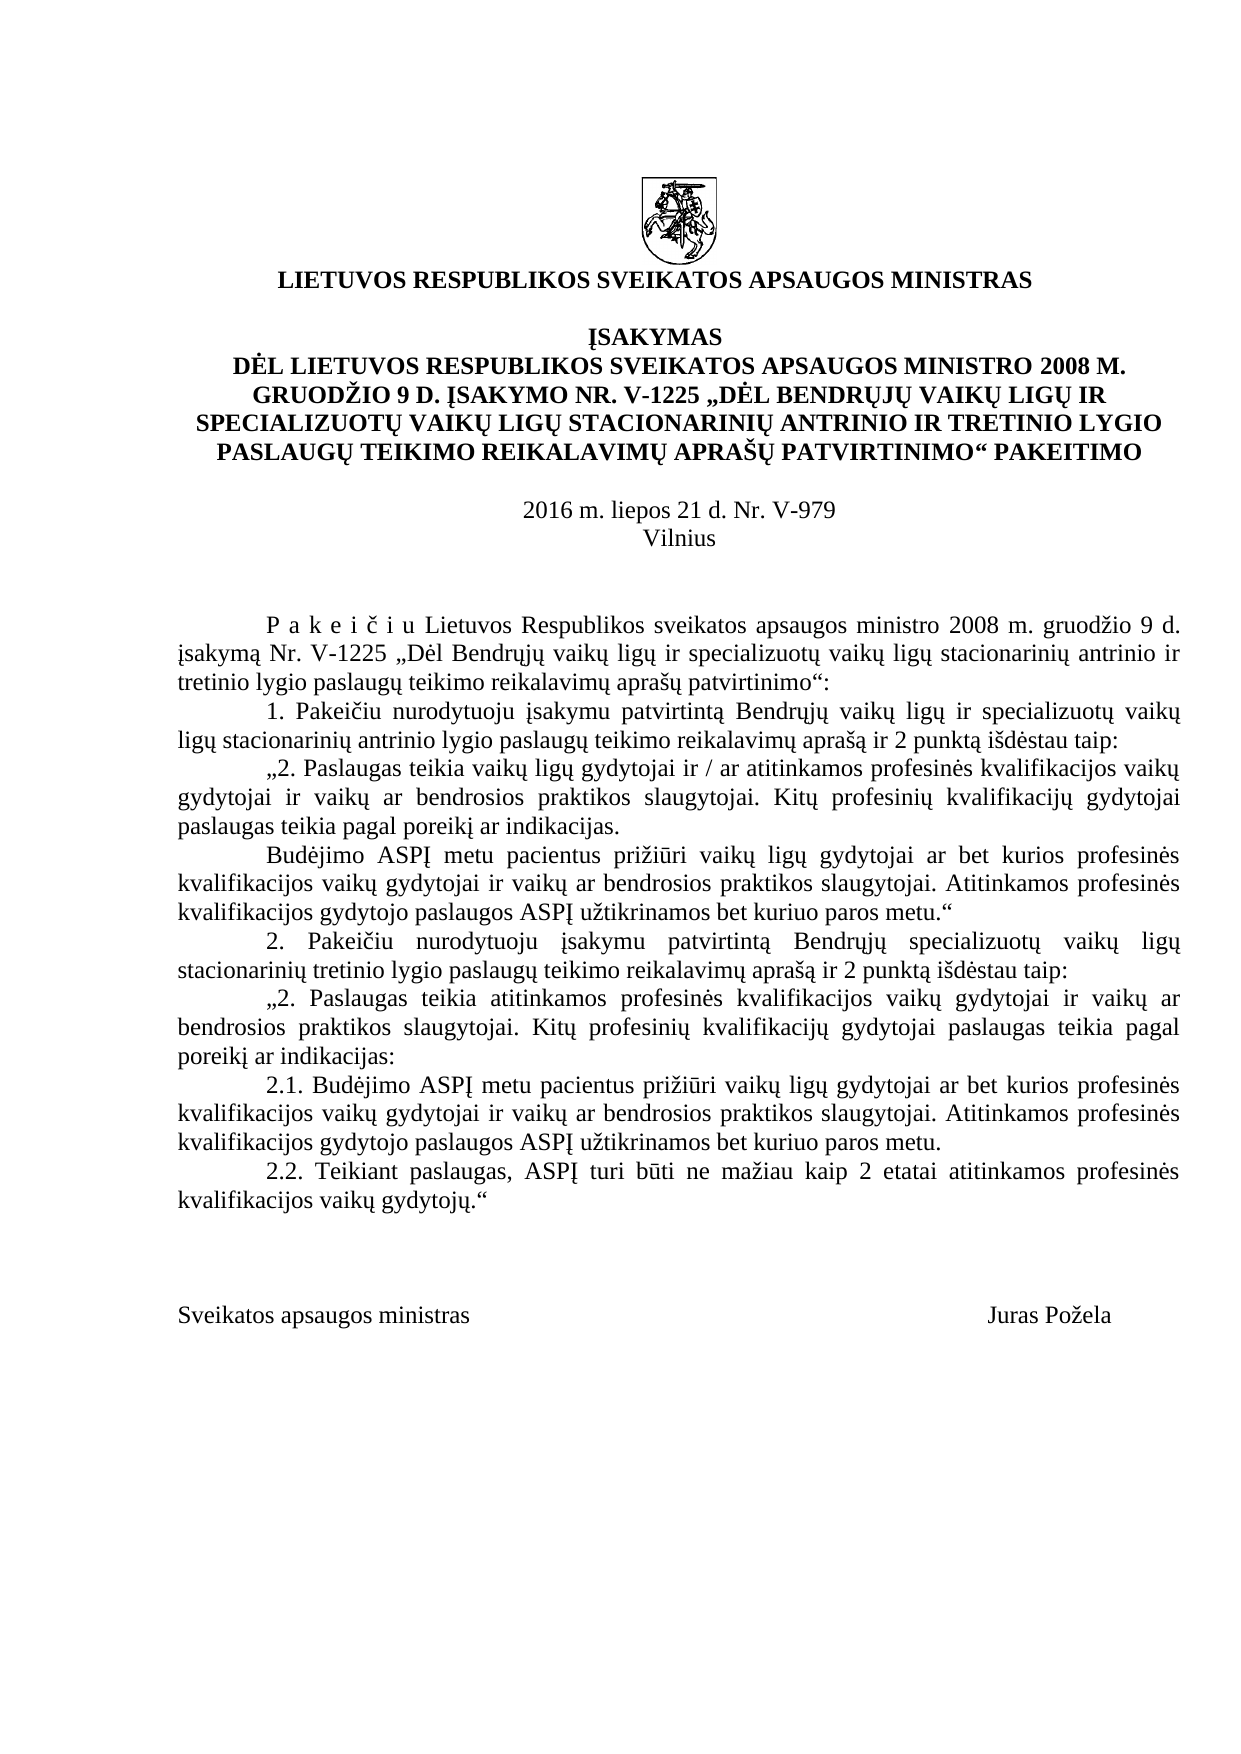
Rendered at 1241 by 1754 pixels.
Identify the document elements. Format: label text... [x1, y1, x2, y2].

text 2016 m. liepos 21 d. Nr. V-979 [177, 495, 1181, 523]
text „2. Paslaugas teikia atitinkamos profesinės kvalifikacijos vaikų gydytojai ir vaikų ar bendrosios praktikos slaugytojai. Kitų profesinių kvalifikacijų gydytojai paslaugas teikia pagal poreikį ar indikacijas: [177, 983, 1181, 1070]
text LIETUVOS RESPUBLIKOS SVEIKATOS APSAUGOS MINISTRAS [177, 265, 1133, 293]
text Dėl Lietuvos Respublikos sveikatos apsaugos ministro 2008 m. gruodžio 9 d. įsakymo Nr. V-1225 „Dėl Bendrųjų vaikų ligų ir specializuotų vaikų ligų stacionarinių antrinio ir tretinio lygio paslaugų teikimo reikalavimų aprašų patvirtinimo“ pakeitimo [177, 351, 1181, 466]
text 2.1. Budėjimo ASPĮ metu pacientus prižiūri vaikų ligų gydytojai ar bet kurios profesinės kvalifikacijos vaikų gydytojai ir vaikų ar bendrosios praktikos slaugytojai. Atitinkamos profesinės kvalifikacijos gydytojo paslaugos ASPĮ užtikrinamos bet kuriuo paros metu. [177, 1070, 1181, 1156]
text Sveikatos apsaugos ministras Juras Požela [177, 1300, 1181, 1328]
text P a k e i č i u Lietuvos Respublikos sveikatos apsaugos ministro 2008 m. gruodžio 9 d. įsakymą Nr. V-1225 „Dėl Bendrųjų vaikų ligų ir specializuotų vaikų ligų stacionarinių antrinio ir tretinio lygio paslaugų teikimo reikalavimų aprašų patvirtinimo“: [177, 610, 1181, 696]
text „2. Paslaugas teikia vaikų ligų gydytojai ir / ar atitinkamos profesinės kvalifikacijos vaikų gydytojai ir vaikų ar bendrosios praktikos slaugytojai. Kitų profesinių kvalifikacijų gydytojai paslaugas teikia pagal poreikį ar indikacijas. [177, 753, 1181, 840]
text Budėjimo ASPĮ metu pacientus prižiūri vaikų ligų gydytojai ar bet kurios profesinės kvalifikacijos vaikų gydytojai ir vaikų ar bendrosios praktikos slaugytojai. Atitinkamos profesinės kvalifikacijos gydytojo paslaugos ASPĮ užtikrinamos bet kuriuo paros metu.“ [177, 840, 1181, 926]
text Vilnius [177, 523, 1181, 552]
text 2. Pakeičiu nurodytuoju įsakymu patvirtintą Bendrųjų specializuotų vaikų ligų stacionarinių tretinio lygio paslaugų teikimo reikalavimų aprašą ir 2 punktą išdėstau taip: [177, 926, 1181, 983]
text 2.2. Teikiant paslaugas, ASPĮ turi būti ne mažiau kaip 2 etatai atitinkamos profesinės kvalifikacijos vaikų gydytojų.“ [177, 1156, 1181, 1213]
text ĮSAKYMAS [177, 322, 1133, 351]
text 1. Pakeičiu nurodytuoju įsakymu patvirtintą Bendrųjų vaikų ligų ir specializuotų vaikų ligų stacionarinių antrinio lygio paslaugų teikimo reikalavimų aprašą ir 2 punktą išdėstau taip: [177, 696, 1181, 753]
